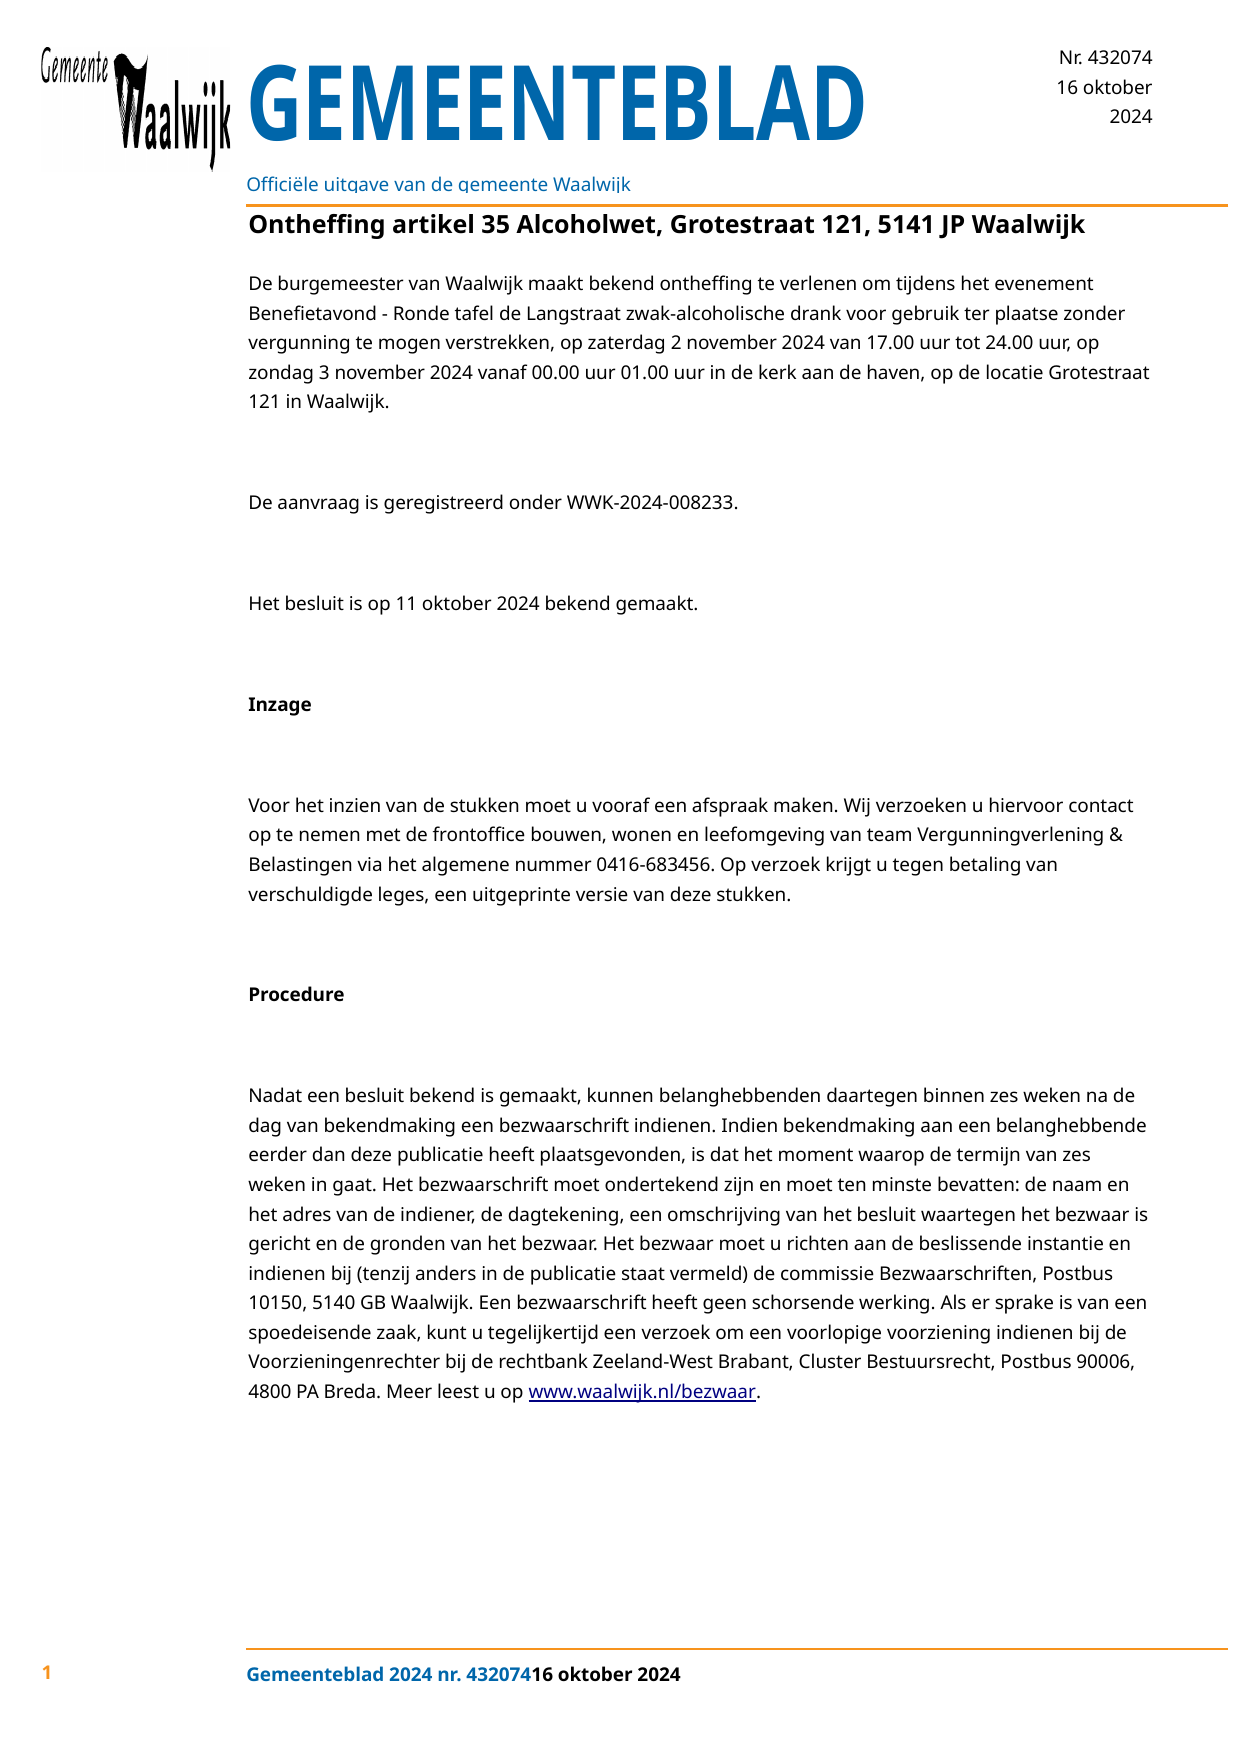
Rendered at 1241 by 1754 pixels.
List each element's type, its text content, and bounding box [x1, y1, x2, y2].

text De aanvraag is geregistreerd onder WWK-2024-008233. [248, 489, 1152, 515]
text Nadat een besluit bekend is gemaakt, kunnen belanghebbenden daartegen binnen zes weken na de dag van bekendmaking een bezwaarschrift indienen. Indien bekendmaking aan een belanghebbende eerder dan deze publicatie heeft plaatsgevonden, is dat het moment waarop de termijn van zes weken in gaat. Het bezwaarschrift moet ondertekend zijn en moet ten minste bevatten: de naam en het adres van de indiener, de dagtekening, een omschrijving van het besluit waartegen het bezwaar is gericht en de gronden van het bezwaar. Het bezwaar moet u richten aan de beslissende instantie en indienen bij (tenzij anders in de publicatie staat vermeld) de commissie Bezwaarschriften, Postbus 10150, 5140 GB Waalwijk. Een bezwaarschrift heeft geen schorsende werking. Als er sprake is van een spoedeisende zaak, kunt u tegelijkertijd een verzoek om een voorlopige voorziening indienen bij de Voorzieningenrechter bij de rechtbank Zeeland-West Brabant, Cluster Bestuursrecht, Postbus 90006, 4800 PA Breda. Meer leest u op www.waalwijk.nl/bezwaar. [248, 1082, 1152, 1404]
picture [41, 47, 231, 172]
text Procedure [248, 982, 1152, 1007]
text Voor het inzien van de stukken moet u vooraf een afspraak maken. Wij verzoeken u hiervoor contact op te nemen met de frontoffice bouwen, wonen en leefomgeving van team Vergunningverlening & Belastingen via het algemene nummer 0416-683456. Op verzoek krijgt u tegen betaling van verschuldigde leges, een uitgeprinte versie van deze stukken. [248, 792, 1152, 906]
text Inzage [248, 691, 1152, 717]
text De burgemeester van Waalwijk maakt bekend ontheffing te verlenen om tijdens het evenement Benefietavond - Ronde tafel de Langstraat zwak-alcoholische drank voor gebruik ter plaatse zonder vergunning te mogen verstrekken, op zaterdag 2 november 2024 van 17.00 uur tot 24.00 uur, op zondag 3 november 2024 vanaf 00.00 uur 01.00 uur in de kerk aan de haven, op de locatie Grotestraat 121 in Waalwijk. [248, 270, 1152, 414]
text Het besluit is op 11 oktober 2024 bekend gemaakt. [248, 590, 1152, 616]
text Ontheffing artikel 35 Alcoholwet, Grotestraat 121, 5141 JP Waalwijk [248, 207, 1152, 241]
